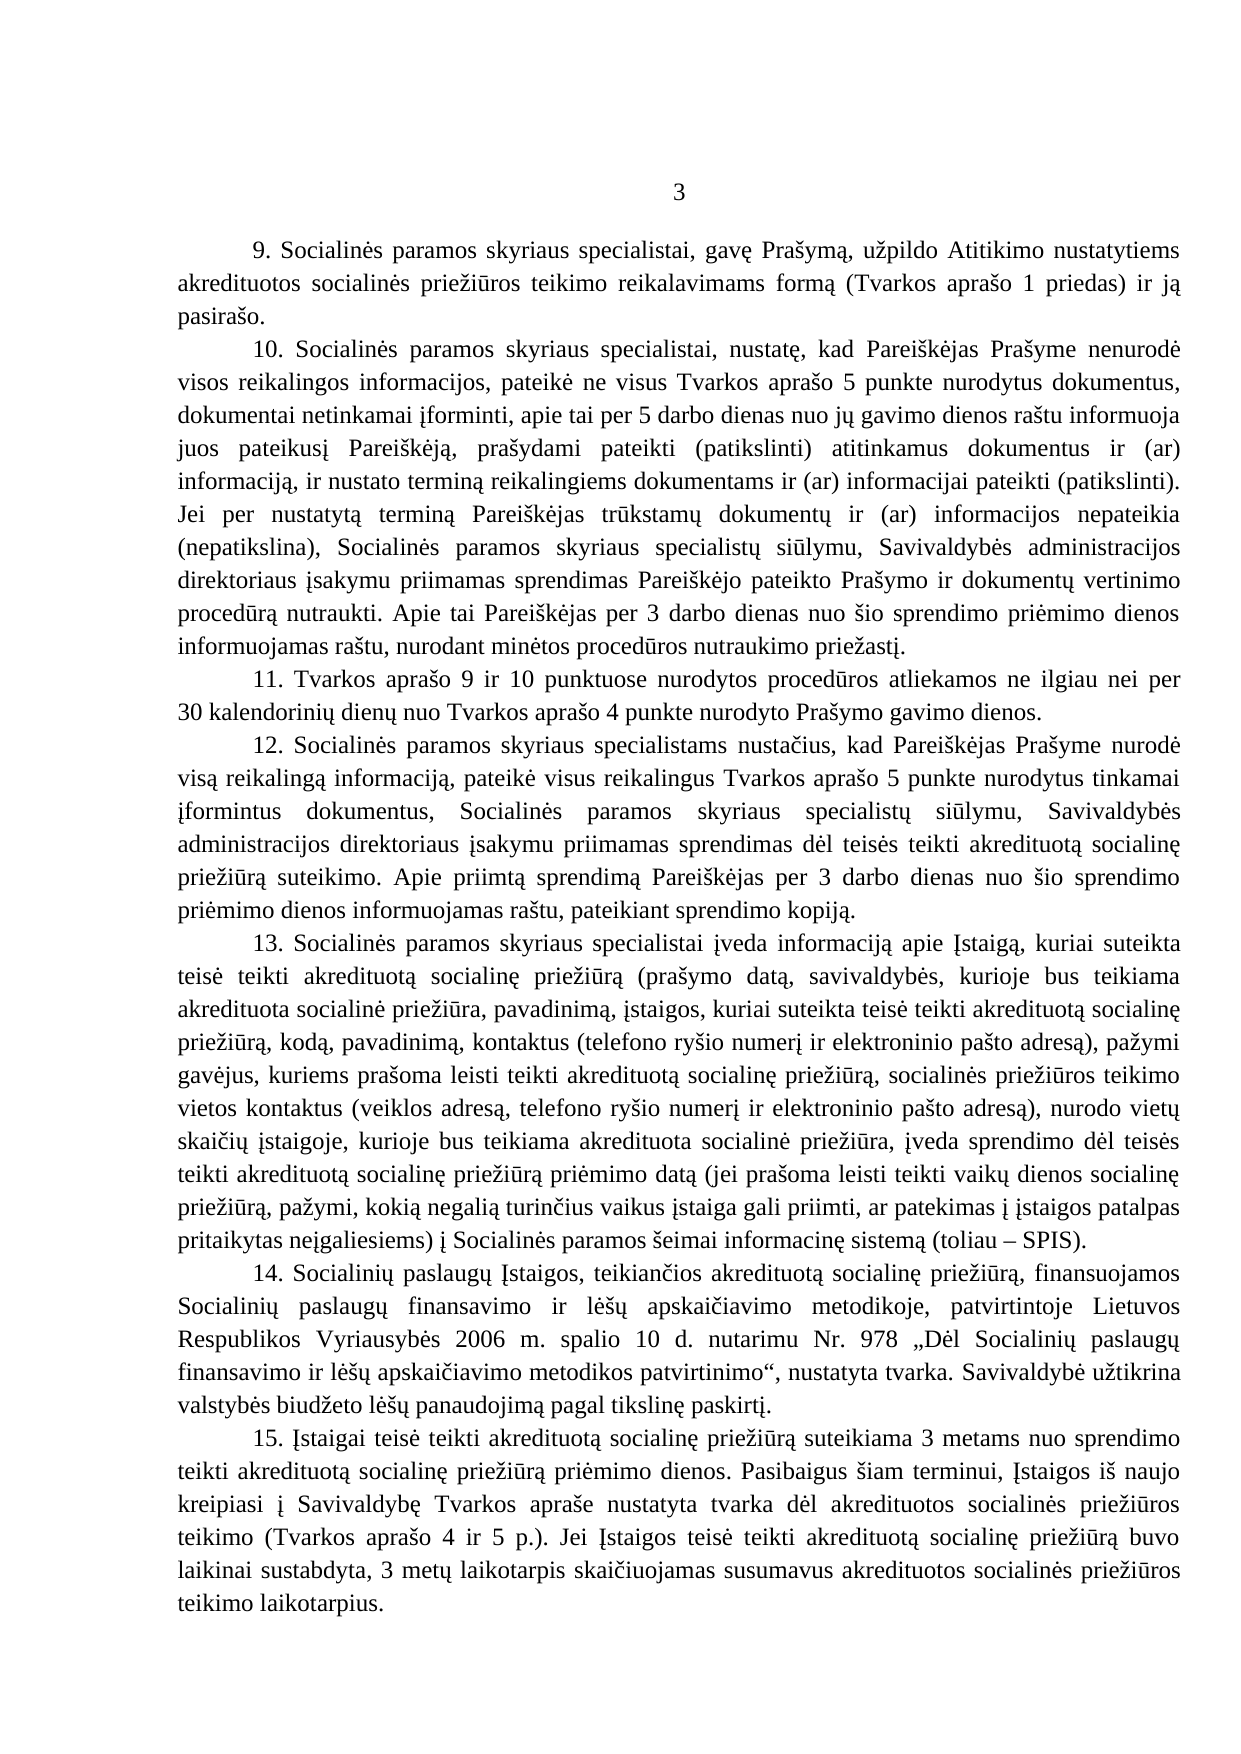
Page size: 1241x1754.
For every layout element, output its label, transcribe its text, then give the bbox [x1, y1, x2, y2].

text 13. Socialinės paramos skyriaus specialistai įveda informaciją apie Įstaigą, kuriai suteikta teisė teikti akredituotą socialinę priežiūrą (prašymo datą, savivaldybės, kurioje bus teikiama akredituota socialinė priežiūra, pavadinimą, įstaigos, kuriai suteikta teisė teikti akredituotą socialinę priežiūrą, kodą, pavadinimą, kontaktus (telefono ryšio numerį ir elektroninio pašto adresą), pažymi gavėjus, kuriems prašoma leisti teikti akredituotą socialinę priežiūrą, socialinės priežiūros teikimo vietos kontaktus (veiklos adresą, telefono ryšio numerį ir elektroninio pašto adresą), nurodo vietų skaičių įstaigoje, kurioje bus teikiama akredituota socialinė priežiūra, įveda sprendimo dėl teisės teikti akredituotą socialinę priežiūrą priėmimo datą (jei prašoma leisti teikti vaikų dienos socialinę priežiūrą, pažymi, kokią negalią turinčius vaikus įstaiga gali priimti, ar patekimas į įstaigos patalpas pritaikytas neįgaliesiems) į Socialinės paramos šeimai informacinę sistemą (toliau – SPIS). [177, 928, 1181, 1254]
text 12. Socialinės paramos skyriaus specialistams nustačius, kad Pareiškėjas Prašyme nurodė visą reikalingą informaciją, pateikė visus reikalingus Tvarkos aprašo 5 punkte nurodytus tinkamai įformintus dokumentus, Socialinės paramos skyriaus specialistų siūlymu, Savivaldybės administracijos direktoriaus įsakymu priimamas sprendimas dėl teisės teikti akredituotą socialinę priežiūrą suteikimo. Apie priimtą sprendimą Pareiškėjas per 3 darbo dienas nuo šio sprendimo priėmimo dienos informuojamas raštu, pateikiant sprendimo kopiją. [177, 730, 1181, 924]
text 15. Įstaigai teisė teikti akredituotą socialinę priežiūrą suteikiama 3 metams nuo sprendimo teikti akredituotą socialinę priežiūrą priėmimo dienos. Pasibaigus šiam terminui, Įstaigos iš naujo kreipiasi į Savivaldybę Tvarkos apraše nustatyta tvarka dėl akredituotos socialinės priežiūros teikimo (Tvarkos aprašo 4 ir 5 p.). Jei Įstaigos teisė teikti akredituotą socialinę priežiūrą buvo laikinai sustabdyta, 3 metų laikotarpis skaičiuojamas susumavus akredituotos socialinės priežiūros teikimo laikotarpius. [177, 1423, 1181, 1617]
text 11. Tvarkos aprašo 9 ir 10 punktuose nurodytos procedūros atliekamos ne ilgiau nei per 30 kalendorinių dienų nuo Tvarkos aprašo 4 punkte nurodyto Prašymo gavimo dienos. [177, 664, 1181, 726]
text 9. Socialinės paramos skyriaus specialistai, gavę Prašymą, užpildo Atitikimo nustatytiems akredituotos socialinės priežiūros teikimo reikalavimams formą (Tvarkos aprašo 1 priedas) ir ją pasirašo. [177, 235, 1181, 329]
text 14. Socialinių paslaugų Įstaigos, teikiančios akredituotą socialinę priežiūrą, finansuojamos Socialinių paslaugų finansavimo ir lėšų apskaičiavimo metodikoje, patvirtintoje Lietuvos Respublikos Vyriausybės 2006 m. spalio 10 d. nutarimu Nr. 978 „Dėl Socialinių paslaugų finansavimo ir lėšų apskaičiavimo metodikos patvirtinimo“, nustatyta tvarka. Savivaldybė užtikrina valstybės biudžeto lėšų panaudojimą pagal tikslinę paskirtį. [177, 1258, 1181, 1419]
text 10. Socialinės paramos skyriaus specialistai, nustatę, kad Pareiškėjas Prašyme nenurodė visos reikalingos informacijos, pateikė ne visus Tvarkos aprašo 5 punkte nurodytus dokumentus, dokumentai netinkamai įforminti, apie tai per 5 darbo dienas nuo jų gavimo dienos raštu informuoja juos pateikusį Pareiškėją, prašydami pateikti (patikslinti) atitinkamus dokumentus ir (ar) informaciją, ir nustato terminą reikalingiems dokumentams ir (ar) informacijai pateikti (patikslinti). Jei per nustatytą terminą Pareiškėjas trūkstamų dokumentų ir (ar) informacijos nepateikia (nepatikslina), Socialinės paramos skyriaus specialistų siūlymu, Savivaldybės administracijos direktoriaus įsakymu priimamas sprendimas Pareiškėjo pateikto Prašymo ir dokumentų vertinimo procedūrą nutraukti. Apie tai Pareiškėjas per 3 darbo dienas nuo šio sprendimo priėmimo dienos informuojamas raštu, nurodant minėtos procedūros nutraukimo priežastį. [177, 334, 1181, 660]
